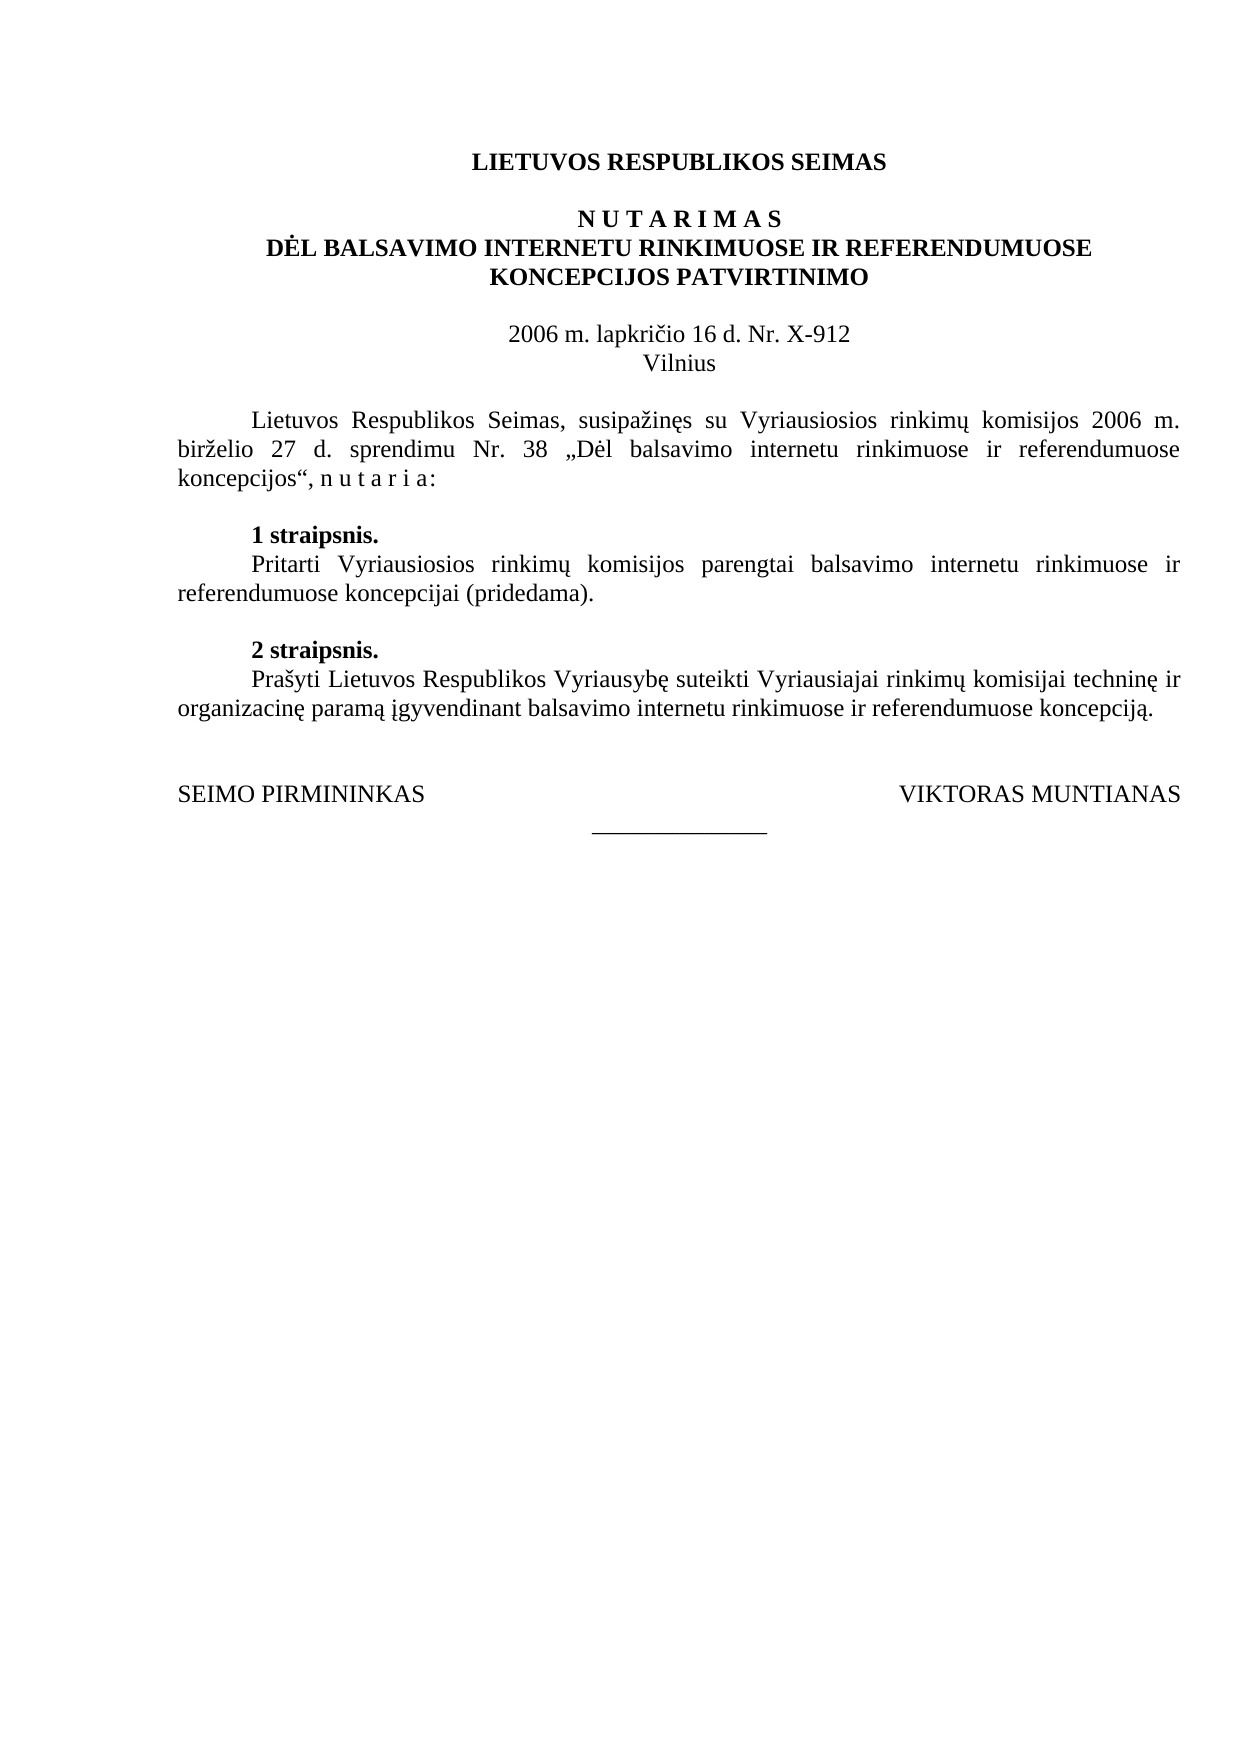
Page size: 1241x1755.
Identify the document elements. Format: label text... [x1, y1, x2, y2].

text 1 straipsnis. [177, 521, 1181, 549]
text Lietuvos Respublikos Seimas, susipažinęs su Vyriausiosios rinkimų komisijos 2006 m. birželio 27 d. sprendimu Nr. 38 „Dėl balsavimo internetu rinkimuose ir referendumuose koncepcijos“, nutaria: [177, 406, 1181, 492]
text 2 straipsnis. [177, 636, 1181, 664]
text SEIMO PIRMININKAS VIKTORAS MUNTIANAS [177, 779, 1181, 808]
text Pritarti Vyriausiosios rinkimų komisijos parengtai balsavimo internetu rinkimuose ir referendumuose koncepcijai (pridedama). [177, 549, 1181, 607]
text Vilnius [177, 348, 1181, 377]
text ______________ [177, 808, 1181, 837]
text DĖL BALSAVIMO INTERNETU RINKIMUOSE IR REFERENDUMUOSE KONCEPCIJOS PATVIRTINIMO [177, 233, 1181, 291]
text LIETUVOS RESPUBLIKOS SEIMAS [177, 147, 1181, 176]
text Prašyti Lietuvos Respublikos Vyriausybę suteikti Vyriausiajai rinkimų komisijai techninę ir organizacinę paramą įgyvendinant balsavimo internetu rinkimuose ir referendumuose koncepciją. [177, 664, 1181, 722]
text N U T A R I M A S [177, 204, 1181, 233]
text 2006 m. lapkričio 16 d. Nr. X-912 [177, 319, 1181, 348]
